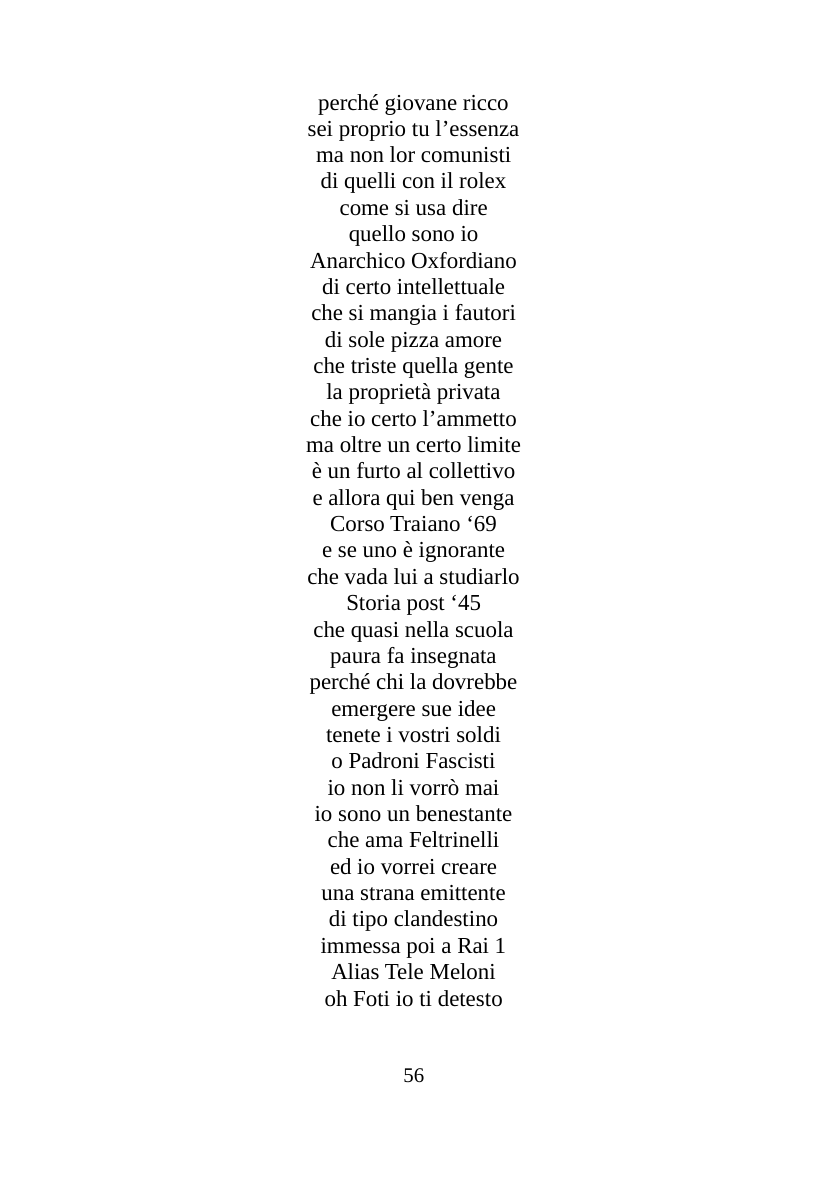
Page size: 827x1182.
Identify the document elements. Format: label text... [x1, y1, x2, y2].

text ma non lor comunisti [88, 141, 738, 168]
text che quasi nella scuola [88, 616, 738, 642]
text e allora qui ben venga [88, 484, 738, 510]
text perché giovane ricco [88, 88, 738, 115]
text tenete i vostri soldi [88, 721, 738, 747]
text che triste quella gente [88, 352, 738, 378]
text di certo intellettuale [88, 273, 738, 299]
text che io certo l’ammetto [88, 405, 738, 431]
text che vada lui a studiarlo [88, 563, 738, 589]
text una strana emittente [88, 879, 738, 906]
text di quelli con il rolex [88, 168, 738, 194]
text di sole pizza amore [88, 326, 738, 352]
text o Padroni Fascisti [88, 747, 738, 774]
text la proprietà privata [88, 378, 738, 405]
text ed io vorrei creare [88, 853, 738, 879]
text oh Foti io ti detesto [88, 984, 738, 1011]
text Anarchico Oxfordiano [88, 247, 738, 273]
text emergere sue idee [88, 695, 738, 721]
text Storia post ‘45 [88, 589, 738, 616]
text Corso Traiano ‘69 [88, 510, 738, 537]
text Alias Tele Meloni [88, 958, 738, 984]
text perché chi la dovrebbe [88, 668, 738, 695]
text io sono un benestante [88, 800, 738, 826]
text come si usa dire quello sono io [88, 194, 738, 247]
text e se uno è ignorante [88, 537, 738, 563]
text ma oltre un certo limite [88, 431, 738, 457]
text di tipo clandestino [88, 906, 738, 932]
text che ama Feltrinelli [88, 826, 738, 853]
text è un furto al collettivo [88, 457, 738, 484]
text paura fa insegnata [88, 642, 738, 668]
text sei proprio tu l’essenza [88, 115, 738, 141]
text che si mangia i fautori [88, 299, 738, 326]
text immessa poi a Rai 1 [88, 932, 738, 958]
text io non li vorrò mai [88, 774, 738, 800]
